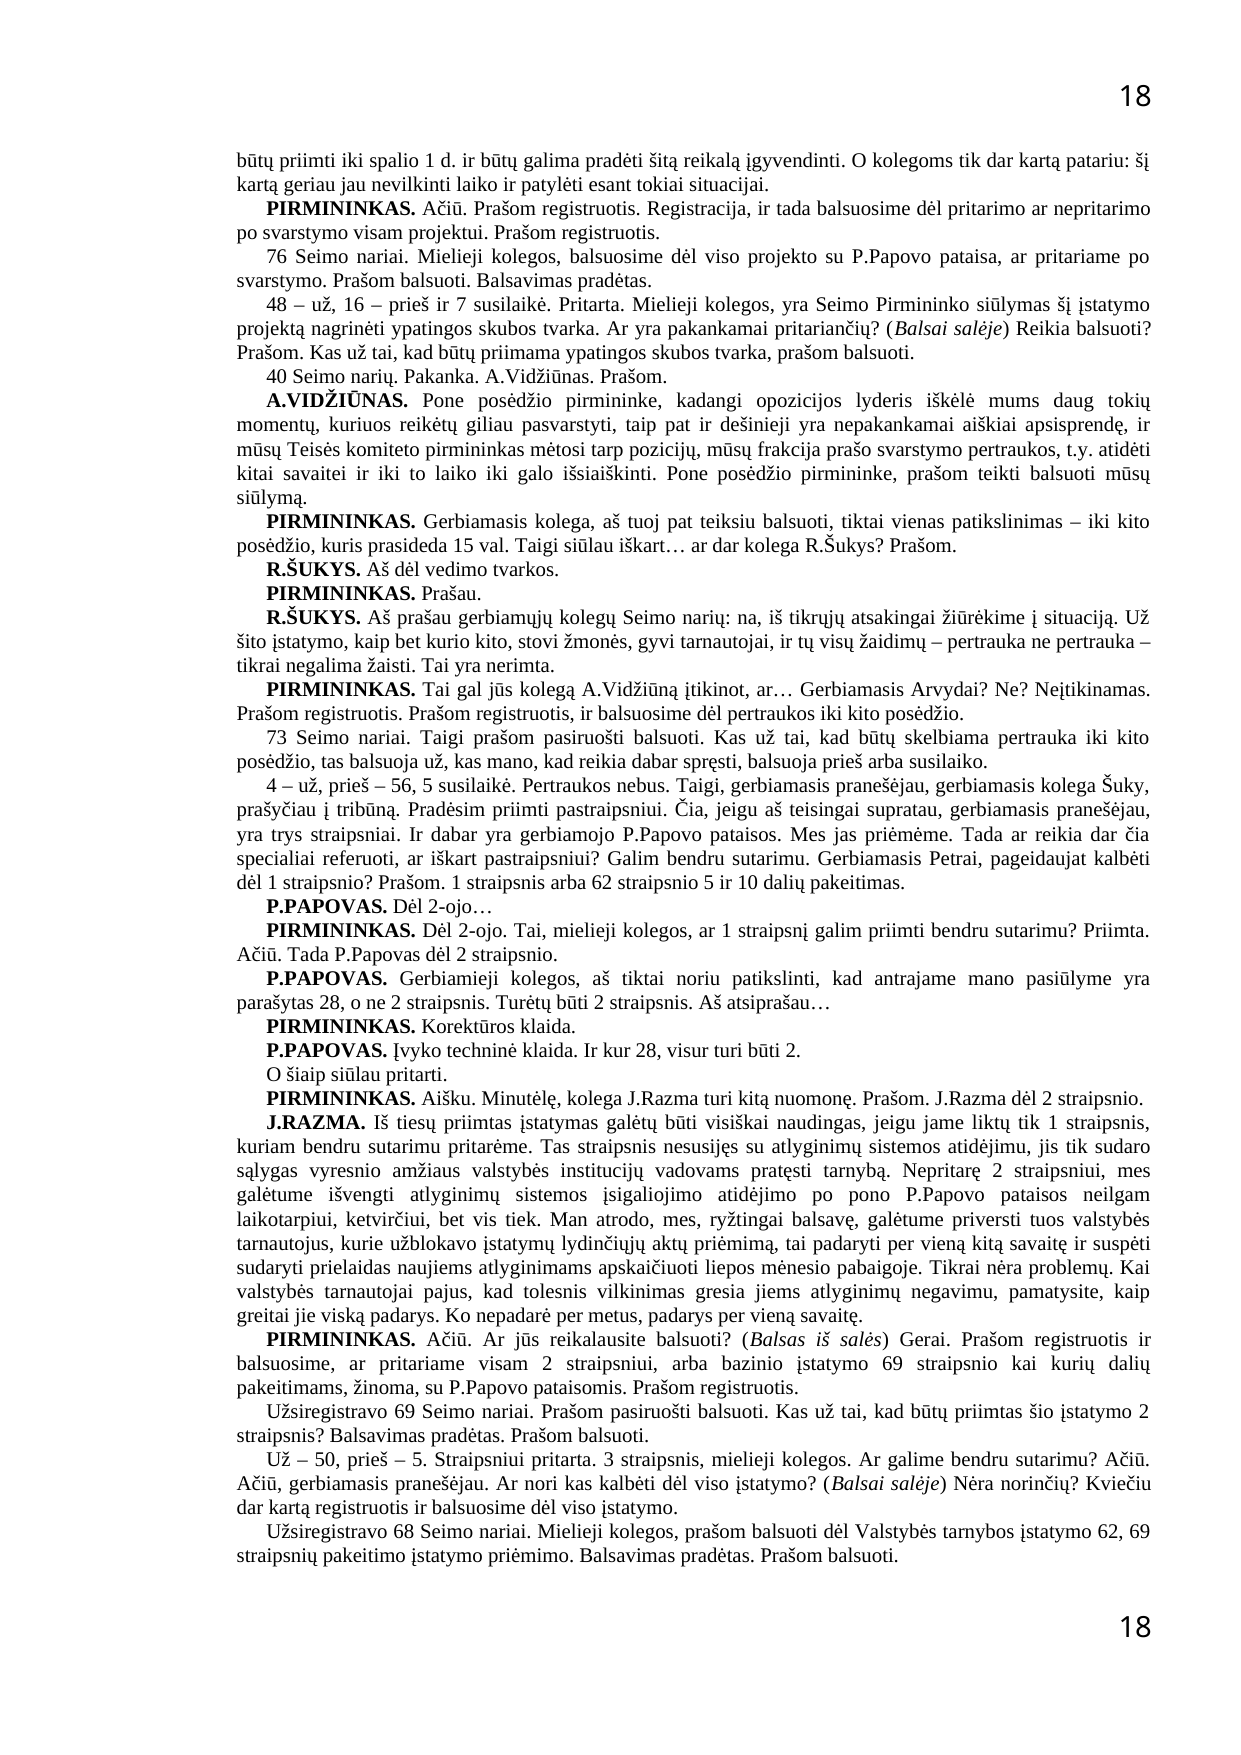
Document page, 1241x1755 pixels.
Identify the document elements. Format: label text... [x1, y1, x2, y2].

text PIRMININKAS. Aišku. Minutėlę, kolega J.Razma turi kitą nuomonę. Prašom. J.Razma dėl 2 straipsnio. [236, 1086, 1152, 1110]
text PIRMININKAS. Tai gal jūs kolegą A.Vidžiūną įtikinot, ar… Gerbiamasis Arvydai? Ne? Neįtikinamas. Prašom registruotis. Prašom registruotis, ir balsuosime dėl pertraukos iki kito posėdžio. [236, 677, 1152, 725]
text PIRMININKAS. Prašau. [236, 581, 1152, 605]
text PIRMININKAS. Gerbiamasis kolega, aš tuoj pat teiksiu balsuoti, tiktai vienas patikslinimas – iki kito posėdžio, kuris prasideda 15 val. Taigi siūlau iškart… ar dar kolega R.Šukys? Prašom. [236, 509, 1152, 557]
text Užsiregistravo 69 Seimo nariai. Prašom pasiruošti balsuoti. Kas už tai, kad būtų priimtas šio įstatymo 2 straipsnis? Balsavimas pradėtas. Prašom balsuoti. [236, 1399, 1152, 1447]
text P.PAPOVAS. Įvyko techninė klaida. Ir kur 28, visur turi būti 2. [236, 1038, 1152, 1062]
text PIRMININKAS. Ačiū. Ar jūs reikalausite balsuoti? (Balsas iš salės) Gerai. Prašom registruotis ir balsuosime, ar pritariame visam 2 straipsniui, arba bazinio įstatymo 69 straipsnio kai kurių dalių pakeitimams, žinoma, su P.Papovo pataisomis. Prašom registruotis. [236, 1327, 1152, 1399]
text P.PAPOVAS. Dėl 2-ojo… [236, 894, 1152, 918]
text 48 – už, 16 – prieš ir 7 susilaikė. Pritarta. Mielieji kolegos, yra Seimo Pirmininko siūlymas šį įstatymo projektą nagrinėti ypatingos skubos tvarka. Ar yra pakankamai pritariančių? (Balsai salėje) Reikia balsuoti? Prašom. Kas už tai, kad būtų priimama ypatingos skubos tvarka, prašom balsuoti. [236, 292, 1152, 364]
text A.VIDŽIŪNAS. Pone posėdžio pirmininke, kadangi opozicijos lyderis iškėlė mums daug tokių momentų, kuriuos reikėtų giliau pasvarstyti, taip pat ir dešinieji yra nepakankamai aiškiai apsisprendę, ir mūsų Teisės komiteto pirmininkas mėtosi tarp pozicijų, mūsų frakcija prašo svarstymo pertraukos, t.y. atidėti kitai savaitei ir iki to laiko iki galo išsiaiškinti. Pone posėdžio pirmininke, prašom teikti balsuoti mūsų siūlymą. [236, 388, 1152, 509]
text Užsiregistravo 68 Seimo nariai. Mielieji kolegos, prašom balsuoti dėl Valstybės tarnybos įstatymo 62, 69 straipsnių pakeitimo įstatymo priėmimo. Balsavimas pradėtas. Prašom balsuoti. [236, 1519, 1152, 1567]
text Už – 50, prieš – 5. Straipsniui pritarta. 3 straipsnis, mielieji kolegos. Ar galime bendru sutarimu? Ačiū. Ačiū, gerbiamasis pranešėjau. Ar nori kas kalbėti dėl viso įstatymo? (Balsai salėje) Nėra norinčių? Kviečiu dar kartą registruotis ir balsuosime dėl viso įstatymo. [236, 1447, 1152, 1519]
text PIRMININKAS. Korektūros klaida. [236, 1014, 1152, 1038]
text būtų priimti iki spalio 1 d. ir būtų galima pradėti šitą reikalą įgyvendinti. O kolegoms tik dar kartą patariu: šį kartą geriau jau nevilkinti laiko ir patylėti esant tokiai situacijai. [236, 148, 1152, 196]
text P.PAPOVAS. Gerbiamieji kolegos, aš tiktai noriu patikslinti, kad antrajame mano pasiūlyme yra parašytas 28, o ne 2 straipsnis. Turėtų būti 2 straipsnis. Aš atsiprašau… [236, 966, 1152, 1014]
text 40 Seimo narių. Pakanka. A.Vidžiūnas. Prašom. [236, 364, 1152, 388]
text R.ŠUKYS. Aš prašau gerbiamųjų kolegų Seimo narių: na, iš tikrųjų atsakingai žiūrėkime į situaciją. Už šito įstatymo, kaip bet kurio kito, stovi žmonės, gyvi tarnautojai, ir tų visų žaidimų – pertrauka ne pertrauka – tikrai negalima žaisti. Tai yra nerimta. [236, 605, 1152, 677]
text O šiaip siūlau pritarti. [236, 1062, 1152, 1086]
text 4 – už, prieš – 56, 5 susilaikė. Pertraukos nebus. Taigi, gerbiamasis pranešėjau, gerbiamasis kolega Šuky, prašyčiau į tribūną. Pradėsim priimti pastraipsniui. Čia, jeigu aš teisingai supratau, gerbiamasis pranešėjau, yra trys straipsniai. Ir dabar yra gerbiamojo P.Papovo pataisos. Mes jas priėmėme. Tada ar reikia dar čia specialiai referuoti, ar iškart pastraipsniui? Galim bendru sutarimu. Gerbiamasis Petrai, pageidaujat kalbėti dėl 1 straipsnio? Prašom. 1 straipsnis arba 62 straipsnio 5 ir 10 dalių pakeitimas. [236, 773, 1152, 894]
text J.RAZMA. Iš tiesų priimtas įstatymas galėtų būti visiškai naudingas, jeigu jame liktų tik 1 straipsnis, kuriam bendru sutarimu pritarėme. Tas straipsnis nesusijęs su atlyginimų sistemos atidėjimu, jis tik sudaro sąlygas vyresnio amžiaus valstybės institucijų vadovams pratęsti tarnybą. Nepritarę 2 straipsniui, mes galėtume išvengti atlyginimų sistemos įsigaliojimo atidėjimo po pono P.Papovo pataisos neilgam laikotarpiui, ketvirčiui, bet vis tiek. Man atrodo, mes, ryžtingai balsavę, galėtume priversti tuos valstybės tarnautojus, kurie užblokavo įstatymų lydinčiųjų aktų priėmimą, tai padaryti per vieną kitą savaitę ir suspėti sudaryti prielaidas naujiems atlyginimams apskaičiuoti liepos mėnesio pabaigoje. Tikrai nėra problemų. Kai valstybės tarnautojai pajus, kad tolesnis vilkinimas gresia jiems atlyginimų negavimu, pamatysite, kaip greitai jie viską padarys. Ko nepadarė per metus, padarys per vieną savaitę. [236, 1110, 1152, 1327]
text PIRMININKAS. Ačiū. Prašom registruotis. Registracija, ir tada balsuosime dėl pritarimo ar nepritarimo po svarstymo visam projektui. Prašom registruotis. [236, 196, 1152, 244]
text PIRMININKAS. Dėl 2-ojo. Tai, mielieji kolegos, ar 1 straipsnį galim priimti bendru sutarimu? Priimta. Ačiū. Tada P.Papovas dėl 2 straipsnio. [236, 918, 1152, 966]
text 76 Seimo nariai. Mielieji kolegos, balsuosime dėl viso projekto su P.Papovo pataisa, ar pritariame po svarstymo. Prašom balsuoti. Balsavimas pradėtas. [236, 244, 1152, 292]
text 73 Seimo nariai. Taigi prašom pasiruošti balsuoti. Kas už tai, kad būtų skelbiama pertrauka iki kito posėdžio, tas balsuoja už, kas mano, kad reikia dabar spręsti, balsuoja prieš arba susilaiko. [236, 725, 1152, 773]
text R.ŠUKYS. Aš dėl vedimo tvarkos. [236, 557, 1152, 581]
